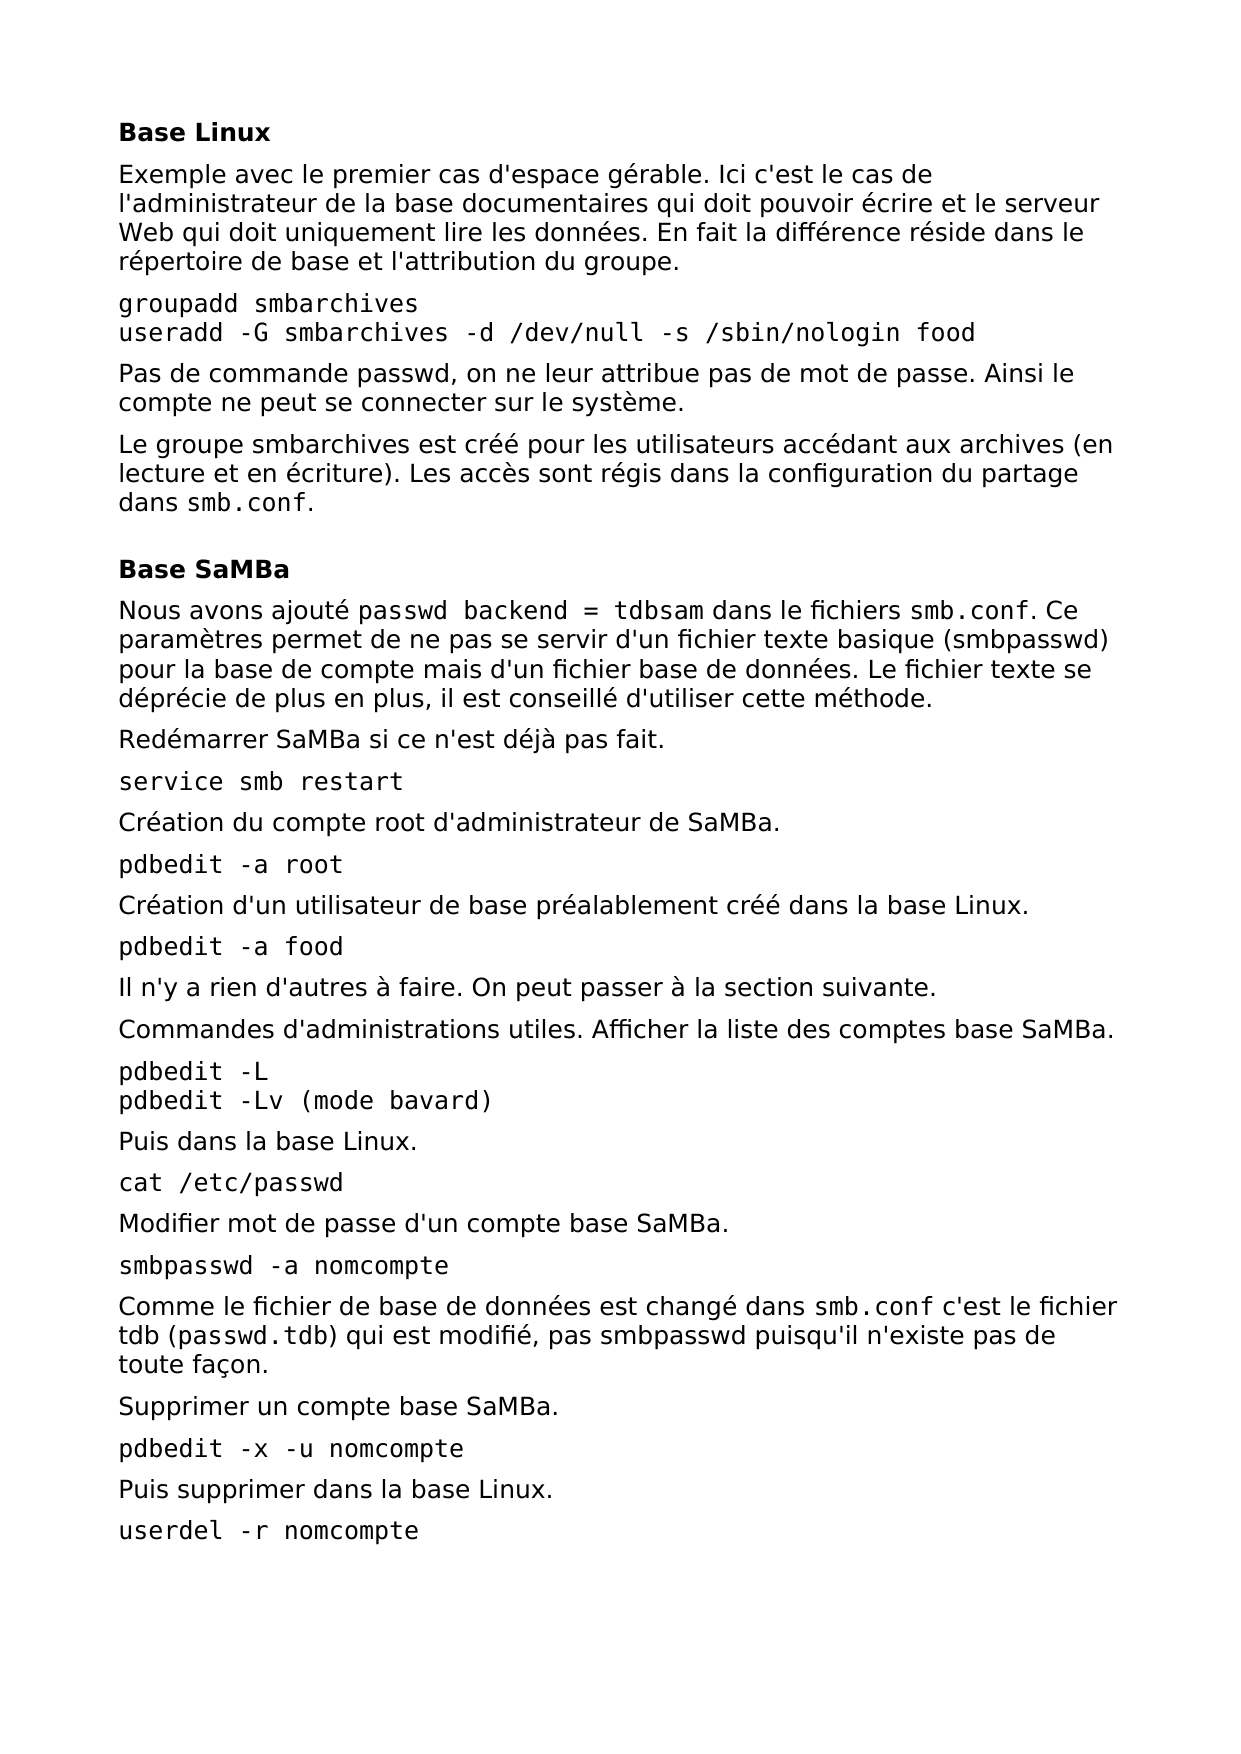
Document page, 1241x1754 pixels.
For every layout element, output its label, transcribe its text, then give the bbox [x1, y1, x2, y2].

text Création d'un utilisateur de base préalablement créé dans la base Linux. [118, 891, 1122, 920]
text Puis dans la base Linux. [118, 1127, 1122, 1156]
text userdel -r nomcompte [118, 1516, 1122, 1546]
text pdbedit -a food [118, 933, 1122, 962]
text Comme le fichier de base de données est changé dans smb.conf c'est le fichier tdb (passwd.tdb) qui est modifié, pas smbpasswd puisqu'il n'existe pas de toute façon. [118, 1292, 1122, 1380]
text pdbedit -x -u nomcompte [118, 1434, 1122, 1463]
text Redémarrer SaMBa si ce n'est déjà pas fait. [118, 726, 1122, 755]
text Le groupe smbarchives est créé pour les utilisateurs accédant aux archives (en lecture et en écriture). Les accès sont régis dans la configuration du partage dans smb.conf. [118, 430, 1122, 517]
text Commandes d'administrations utiles. Afficher la liste des comptes base SaMBa. [118, 1015, 1122, 1044]
text Nous avons ajouté passwd backend = tdbsam dans le fichiers smb.conf. Ce paramètres permet de ne pas se servir d'un fichier texte basique (smbpasswd) pour la base de compte mais d'un fichier base de données. Le fichier texte se déprécie de plus en plus, il est conseillé d'utiliser cette méthode. [118, 597, 1122, 713]
text pdbedit -L pdbedit -Lv (mode bavard) [118, 1057, 1122, 1115]
text Pas de commande passwd, on ne leur attribue pas de mot de passe. Ainsi le compte ne peut se connecter sur le système. [118, 359, 1122, 417]
text service smb restart [118, 767, 1122, 797]
text Modifier mot de passe d'un compte base SaMBa. [118, 1209, 1122, 1239]
subtitle Base Linux [118, 118, 1122, 147]
text Il n'y a rien d'autres à faire. On peut passer à la section suivante. [118, 973, 1122, 1003]
text smbpasswd -a nomcompte [118, 1251, 1122, 1280]
text Création du compte root d'administrateur de SaMBa. [118, 808, 1122, 837]
subtitle Base SaMBa [118, 555, 1122, 584]
text Exemple avec le premier cas d'espace gérable. Ici c'est le cas de l'administrateur de la base documentaires qui doit pouvoir écrire et le serveur Web qui doit uniquement lire les données. En fait la différence réside dans le répertoire de base et l'attribution du groupe. [118, 160, 1122, 276]
text Puis supprimer dans la base Linux. [118, 1475, 1122, 1504]
text cat /etc/passwd [118, 1169, 1122, 1198]
text Supprimer un compte base SaMBa. [118, 1392, 1122, 1421]
text pdbedit -a root [118, 850, 1122, 879]
text groupadd smbarchives useradd -G smbarchives -d /dev/null -s /sbin/nologin food [118, 289, 1122, 347]
